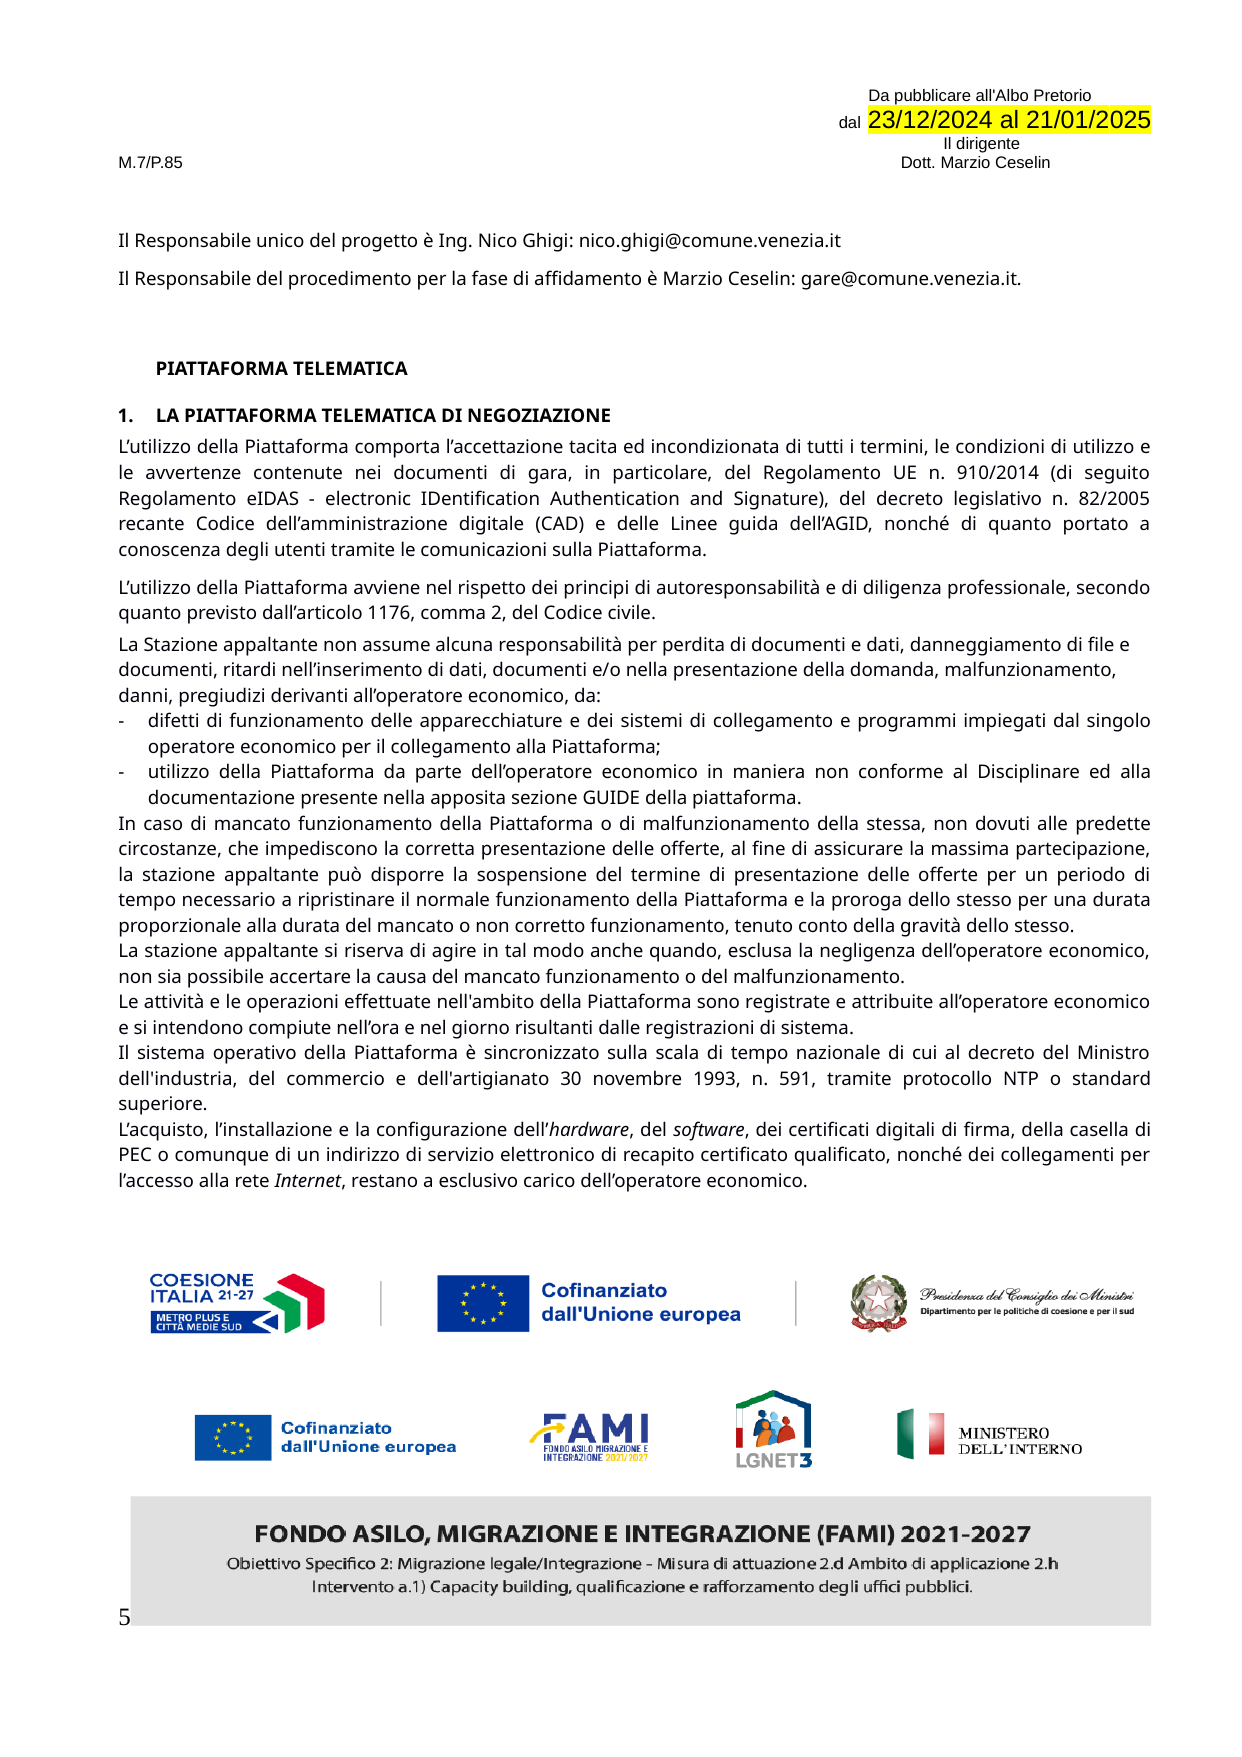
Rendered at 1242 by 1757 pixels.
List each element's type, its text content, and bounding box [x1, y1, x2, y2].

subtitle PIATTAFORMA TELEMATICA [118, 356, 1152, 381]
text Le attività e le operazioni effettuate nell'ambito della Piattaforma sono registrate e attribuite all’operatore economico e si intendono compiute nell’ora e nel giorno risultanti dalle registrazioni di sistema. [118, 988, 1152, 1039]
list difetti di funzionamento delle apparecchiature e dei sistemi di collegamento e programmi impiegati dal singolo operatore economico per il collegamento alla Piattaforma; [118, 708, 1152, 759]
text L’utilizzo della Piattaforma avviene nel rispetto dei principi di autoresponsabilità e di diligenza professionale, secondo quanto previsto dall’articolo 1176, comma 2, del Codice civile. [118, 574, 1152, 625]
picture [130, 1258, 1152, 1626]
text Il sistema operativo della Piattaforma è sincronizzato sulla scala di tempo nazionale di cui al decreto del Ministro dell'industria, del commercio e dell'artigianato 30 novembre 1993, n. 591, tramite protocollo NTP o standard superiore. [118, 1039, 1152, 1116]
text La Stazione appaltante non assume alcuna responsabilità per perdita di documenti e dati, danneggiamento di file e documenti, ritardi nell’inserimento di dati, documenti e/o nella presentazione della domanda, malfunzionamento, danni, pregiudizi derivanti all’operatore economico, da: [118, 631, 1152, 708]
text Il Responsabile del procedimento per la fase di affidamento è Marzio Ceselin: gare@comune.venezia.it. [118, 266, 1152, 291]
text La stazione appaltante si riserva di agire in tal modo anche quando, esclusa la negligenza dell’operatore economico, non sia possibile accertare la causa del mancato funzionamento o del malfunzionamento. [118, 937, 1152, 988]
text L’acquisto, l’installazione e la configurazione dell’hardware, del software, dei certificati digitali di firma, della casella di PEC o comunque di un indirizzo di servizio elettronico di recapito certificato qualificato, nonché dei collegamenti per l’accesso alla rete Internet, restano a esclusivo carico dell’operatore economico. [118, 1116, 1152, 1193]
subtitle LA PIATTAFORMA TELEMATICA DI NEGOZIAZIONE [117, 402, 1152, 428]
list utilizzo della Piattaforma da parte dell’operatore economico in maniera non conforme al Disciplinare ed alla documentazione presente nella apposita sezione GUIDE della piattaforma. [118, 759, 1152, 810]
text L’utilizzo della Piattaforma comporta l’accettazione tacita ed incondizionata di tutti i termini, le condizioni di utilizzo e le avvertenze contenute nei documenti di gara, in particolare, del Regolamento UE n. 910/2014 (di seguito Regolamento eIDAS - electronic IDentification Authentication and Signature), del decreto legislativo n. 82/2005 recante Codice dell’amministrazione digitale (CAD) e delle Linee guida dell’AGID, nonché di quanto portato a conoscenza degli utenti tramite le comunicazioni sulla Piattaforma. [118, 434, 1152, 561]
text Il Responsabile unico del progetto è Ing. Nico Ghigi: nico.ghigi@comune.venezia.it [118, 228, 1152, 253]
text In caso di mancato funzionamento della Piattaforma o di malfunzionamento della stessa, non dovuti alle predette circostanze, che impediscono la corretta presentazione delle offerte, al fine di assicurare la massima partecipazione, la stazione appaltante può disporre la sospensione del termine di presentazione delle offerte per un periodo di tempo necessario a ripristinare il normale funzionamento della Piattaforma e la proroga dello stesso per una durata proporzionale alla durata del mancato o non corretto funzionamento, tenuto conto della gravità dello stesso. [118, 810, 1152, 937]
